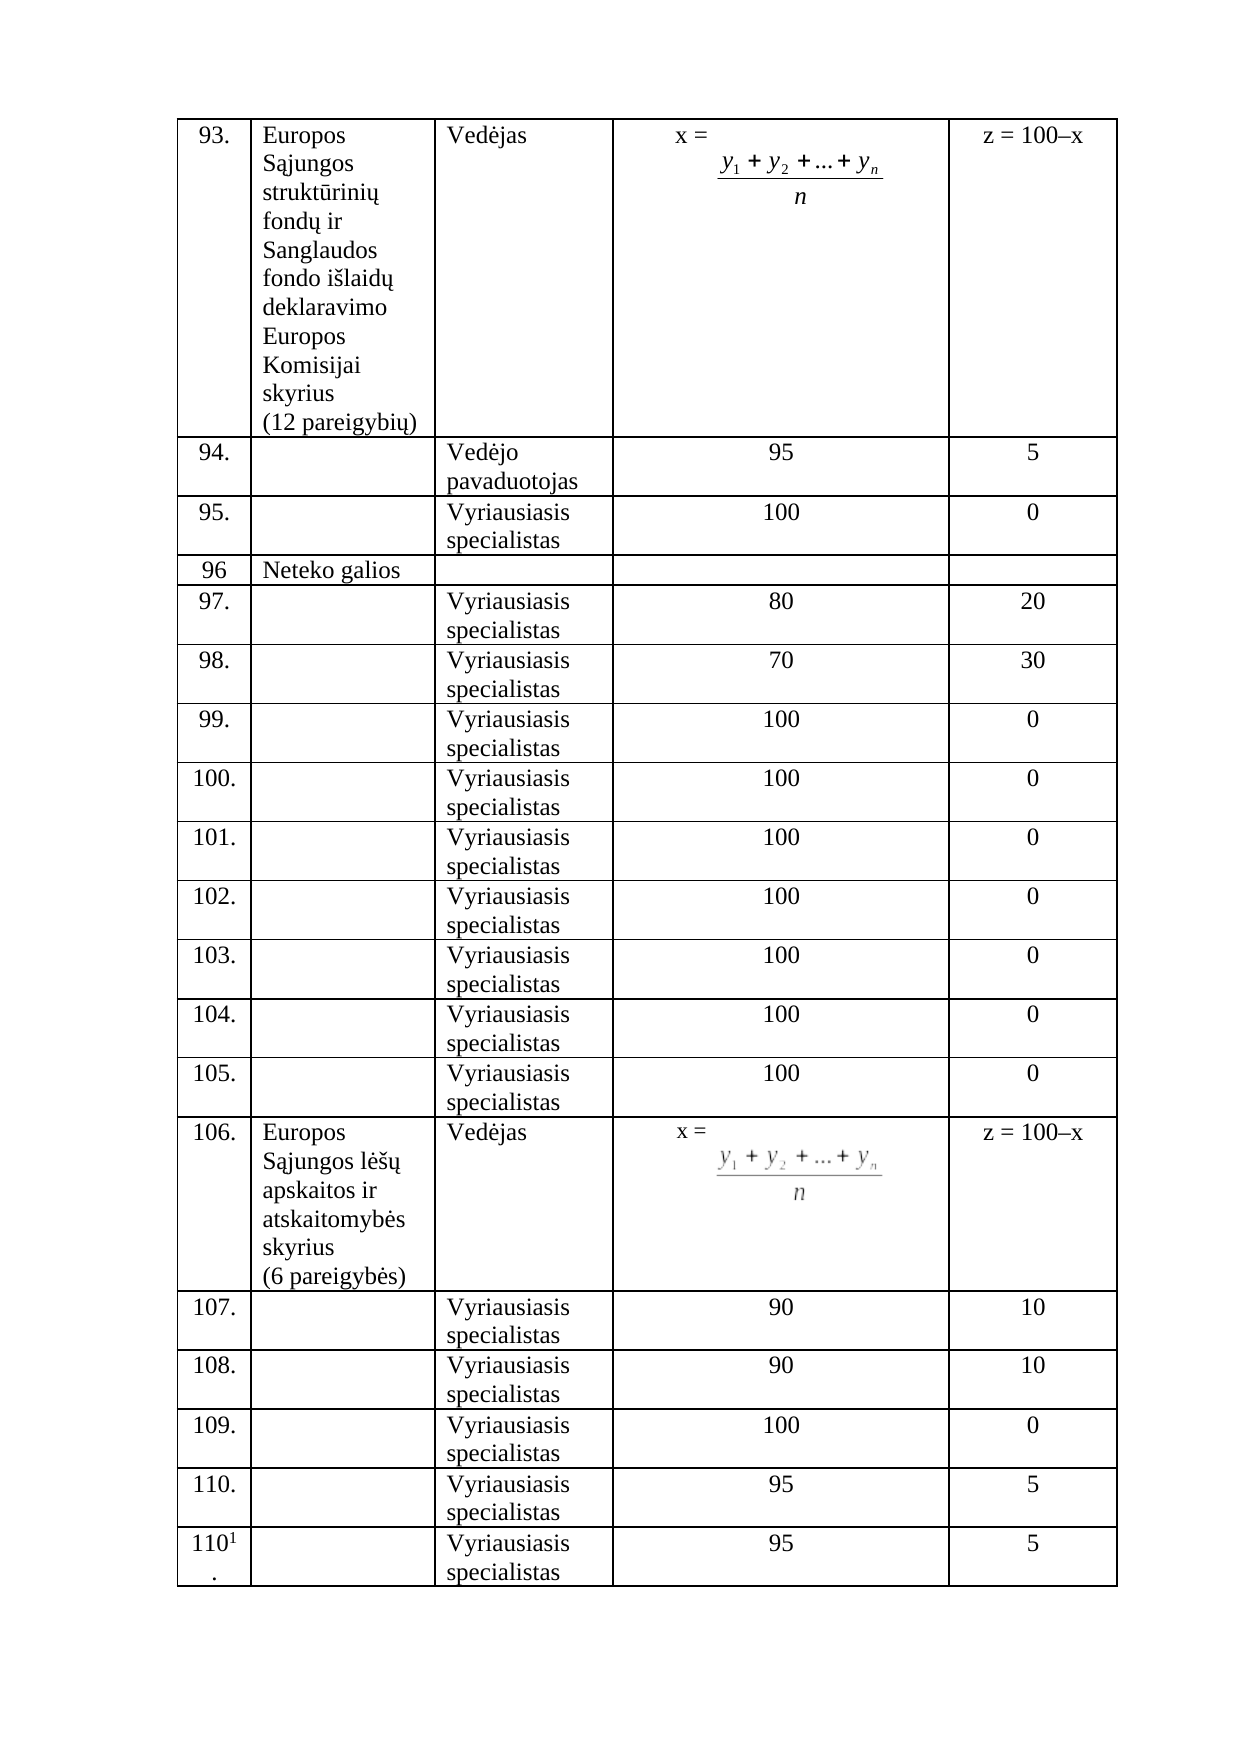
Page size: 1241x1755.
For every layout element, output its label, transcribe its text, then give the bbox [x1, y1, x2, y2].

table_cell [252, 438, 434, 495]
table_cell [252, 1351, 434, 1408]
table_cell 70 [614, 645, 948, 702]
table_cell [1118, 584, 1122, 643]
table_cell [252, 940, 434, 998]
table_cell [1118, 1290, 1122, 1349]
table_cell z = 100–x [950, 1118, 1116, 1290]
table_cell [1118, 1467, 1122, 1526]
table_cell 5 [950, 1469, 1116, 1526]
table_cell Vedėjo pavaduotojas [436, 438, 612, 495]
table_cell 20 [950, 586, 1116, 643]
table_cell Vedėjas [436, 1118, 612, 1290]
table_cell [1118, 1349, 1122, 1408]
table_cell [950, 556, 1116, 584]
table_cell 97. [178, 586, 250, 643]
table_cell [1118, 998, 1122, 1057]
table_cell 100 [614, 704, 948, 762]
table_cell 101. [178, 822, 250, 880]
table_cell [252, 1528, 434, 1585]
table_cell 100 [614, 763, 948, 821]
table_cell 100 [614, 1058, 948, 1116]
table_cell 103. [178, 940, 250, 998]
table_cell Vyriausiasis specialistas [436, 763, 612, 821]
table_cell [252, 645, 434, 702]
table_cell 90 [614, 1292, 948, 1349]
table_cell [252, 497, 434, 554]
table_cell [1118, 703, 1122, 762]
table_cell [252, 1000, 434, 1057]
table_cell 100 [614, 1410, 948, 1467]
table_cell 95. [178, 497, 250, 554]
table_cell 110. [178, 1469, 250, 1526]
table_cell 100 [614, 881, 948, 939]
table_cell 104. [178, 1000, 250, 1057]
table_cell Vyriausiasis specialistas [436, 881, 612, 939]
table_cell Vyriausiasis specialistas [436, 704, 612, 762]
table_cell Europos Sąjungos lėšų apskaitos ir atskaitomybės skyrius (6 pareigybės) [252, 1118, 434, 1290]
table_cell 94. [178, 438, 250, 495]
table_cell z = 100–x [950, 120, 1116, 436]
table_cell 0 [950, 1058, 1116, 1116]
table_cell 105. [178, 1058, 250, 1116]
table_cell [252, 586, 434, 643]
table_cell [1118, 495, 1122, 554]
table_cell Vyriausiasis specialistas [436, 1058, 612, 1116]
table_cell 95 [614, 438, 948, 495]
table_cell 102. [178, 881, 250, 939]
table_cell [1118, 1116, 1122, 1290]
table_cell [252, 1292, 434, 1349]
table_cell 0 [950, 704, 1116, 762]
table_cell 100. [178, 763, 250, 821]
table_cell 10 [950, 1292, 1116, 1349]
table_cell [1118, 939, 1122, 998]
table_cell 100 [614, 497, 948, 554]
table_cell 0 [950, 881, 1116, 939]
table_cell Vyriausiasis specialistas [436, 497, 612, 554]
table_cell 10 [950, 1351, 1116, 1408]
table_cell 99. [178, 704, 250, 762]
table_cell [1118, 1057, 1122, 1116]
table_cell 96 [178, 556, 250, 584]
table_cell [1118, 821, 1122, 880]
table_cell [1118, 1408, 1122, 1467]
table_cell 93. [178, 120, 250, 436]
table_cell 5 [950, 438, 1116, 495]
table_cell 0 [950, 940, 1116, 998]
table_cell 30 [950, 645, 1116, 702]
table_cell 0 [950, 763, 1116, 821]
table_cell Neteko galios [252, 556, 434, 584]
table_cell 5 [950, 1528, 1116, 1585]
table_cell Vedėjas [436, 120, 612, 436]
table_cell 100 [614, 1000, 948, 1057]
table_cell Vyriausiasis specialistas [436, 586, 612, 643]
table_cell 0 [950, 497, 1116, 554]
table_cell 0 [950, 1410, 1116, 1467]
table_cell Europos Sąjungos struktūrinių fondų ir Sanglaudos fondo išlaidų deklaravimo Europos Komisijai skyrius (12 pareigybių) [252, 120, 434, 436]
table_cell Vyriausiasis specialistas [436, 1528, 612, 1585]
table_cell 95 [614, 1528, 948, 1585]
table_cell [1118, 554, 1122, 584]
table_cell Vyriausiasis specialistas [436, 1000, 612, 1057]
table_cell Vyriausiasis specialistas [436, 940, 612, 998]
table_cell 95 [614, 1469, 948, 1526]
table_cell 1101. [178, 1528, 250, 1585]
table_cell [252, 881, 434, 939]
table_cell 90 [614, 1351, 948, 1408]
table_cell Vyriausiasis specialistas [436, 645, 612, 702]
table_cell 106. [178, 1118, 250, 1290]
table_cell [1118, 1526, 1122, 1585]
table_cell [1118, 880, 1122, 939]
table_cell 100 [614, 822, 948, 880]
table_cell 98. [178, 645, 250, 702]
table_cell x = (y1+y2+...+yn)/n [614, 1118, 948, 1290]
table_cell 108. [178, 1351, 250, 1408]
table_cell 0 [950, 1000, 1116, 1057]
table_cell Vyriausiasis specialistas [436, 1410, 612, 1467]
table_cell 80 [614, 586, 948, 643]
table_cell [1118, 436, 1122, 495]
table_cell [1118, 644, 1122, 702]
table_cell [252, 763, 434, 821]
table_cell [252, 822, 434, 880]
table_cell [1118, 118, 1122, 436]
table_cell [252, 704, 434, 762]
table_cell [252, 1469, 434, 1526]
table_cell 0 [950, 822, 1116, 880]
table_cell Vyriausiasis specialistas [436, 1351, 612, 1408]
table_cell [252, 1058, 434, 1116]
table_cell [1118, 762, 1122, 821]
table_cell [436, 556, 612, 584]
table_cell x = (y(1)+y(2)+)...+y(n))/n [614, 120, 948, 436]
table_cell Vyriausiasis specialistas [436, 1469, 612, 1526]
table_cell [252, 1410, 434, 1467]
table_cell [614, 556, 948, 584]
table_cell 109. [178, 1410, 250, 1467]
table_cell Vyriausiasis specialistas [436, 822, 612, 880]
table_cell Vyriausiasis specialistas [436, 1292, 612, 1349]
table_cell 107. [178, 1292, 250, 1349]
table_cell 100 [614, 940, 948, 998]
